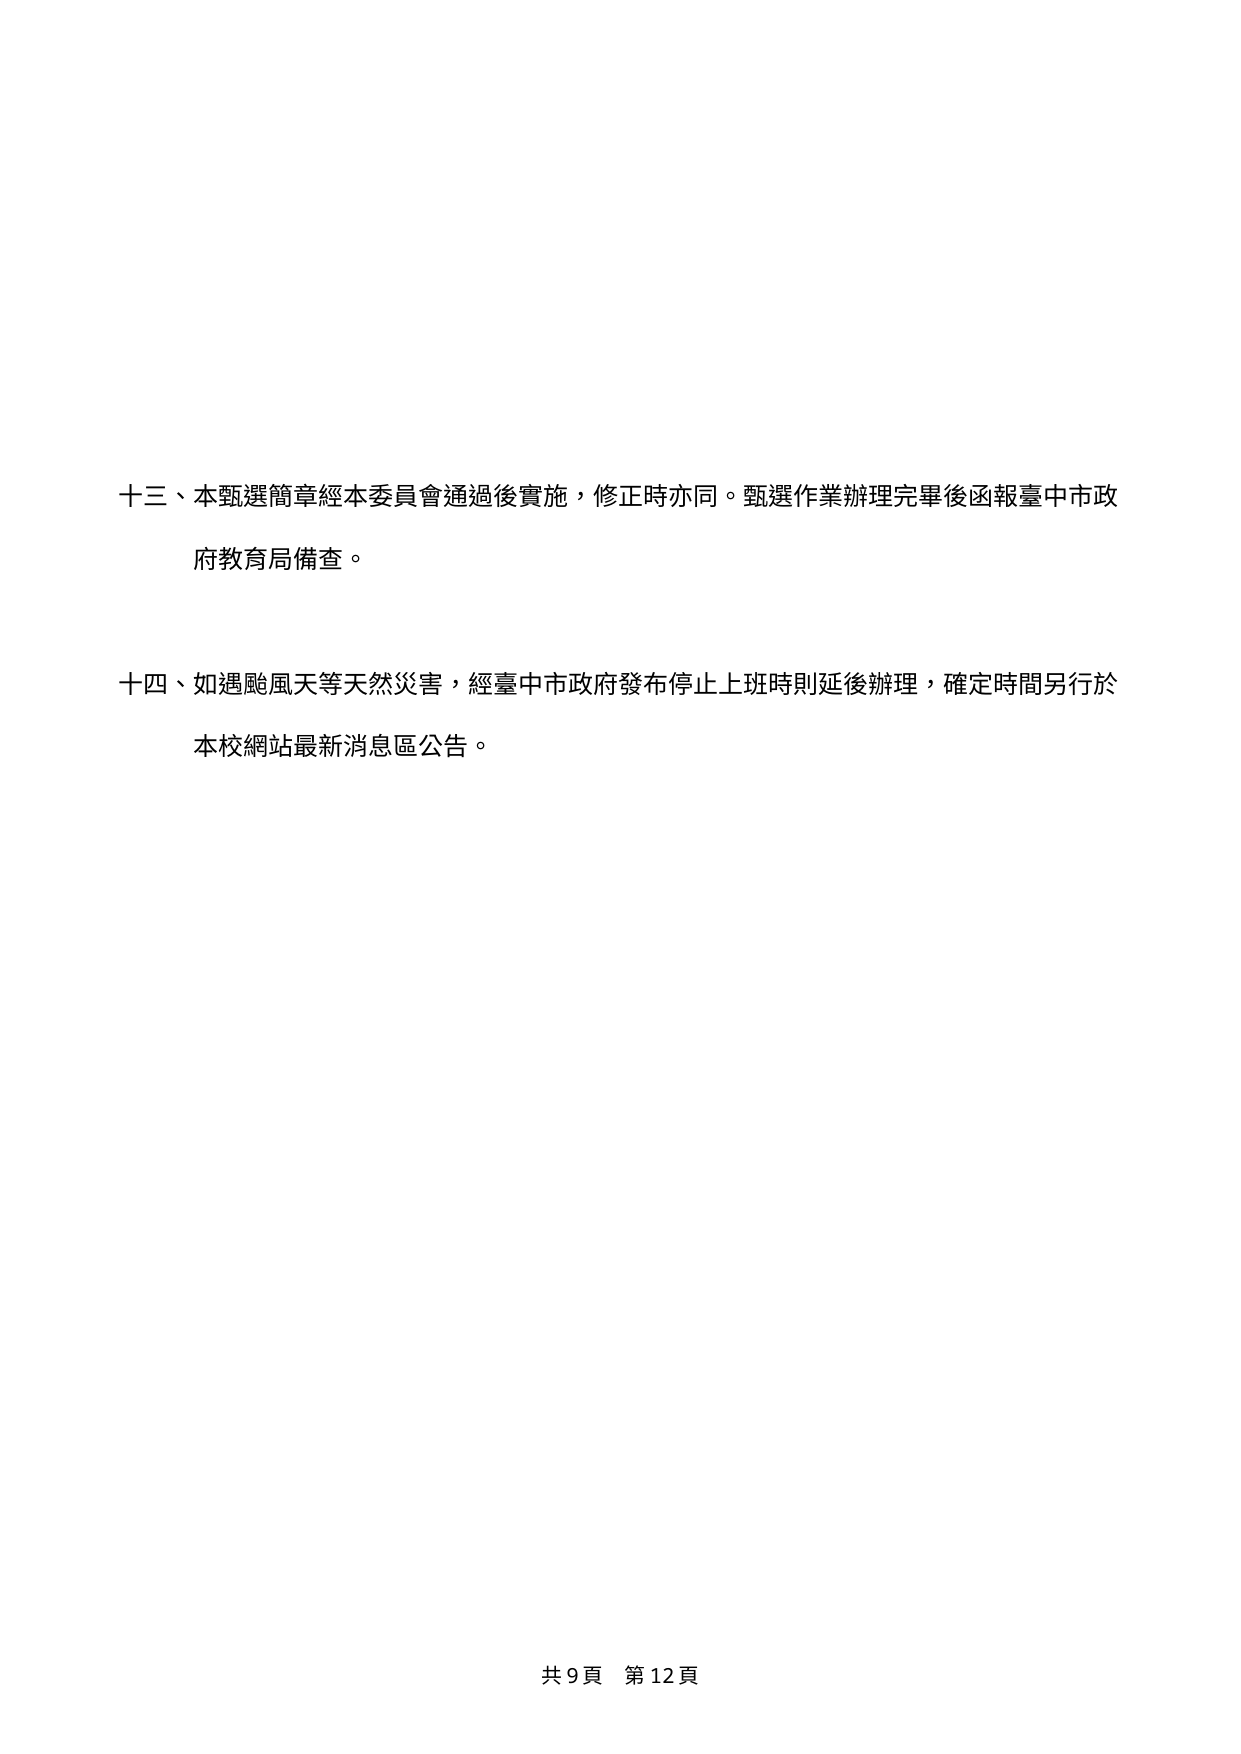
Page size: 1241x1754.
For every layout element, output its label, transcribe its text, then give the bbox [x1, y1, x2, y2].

text 十四、如遇颱風天等天然災害，經臺中市政府發布停止上班時則延後辦理，確定時間另行於本校網站最新消息區公告。 [118, 641, 1122, 766]
text 十三、本甄選簡章經本委員會通過後實施，修正時亦同。甄選作業辦理完畢後函報臺中市政府教育局備查。 [118, 453, 1122, 578]
